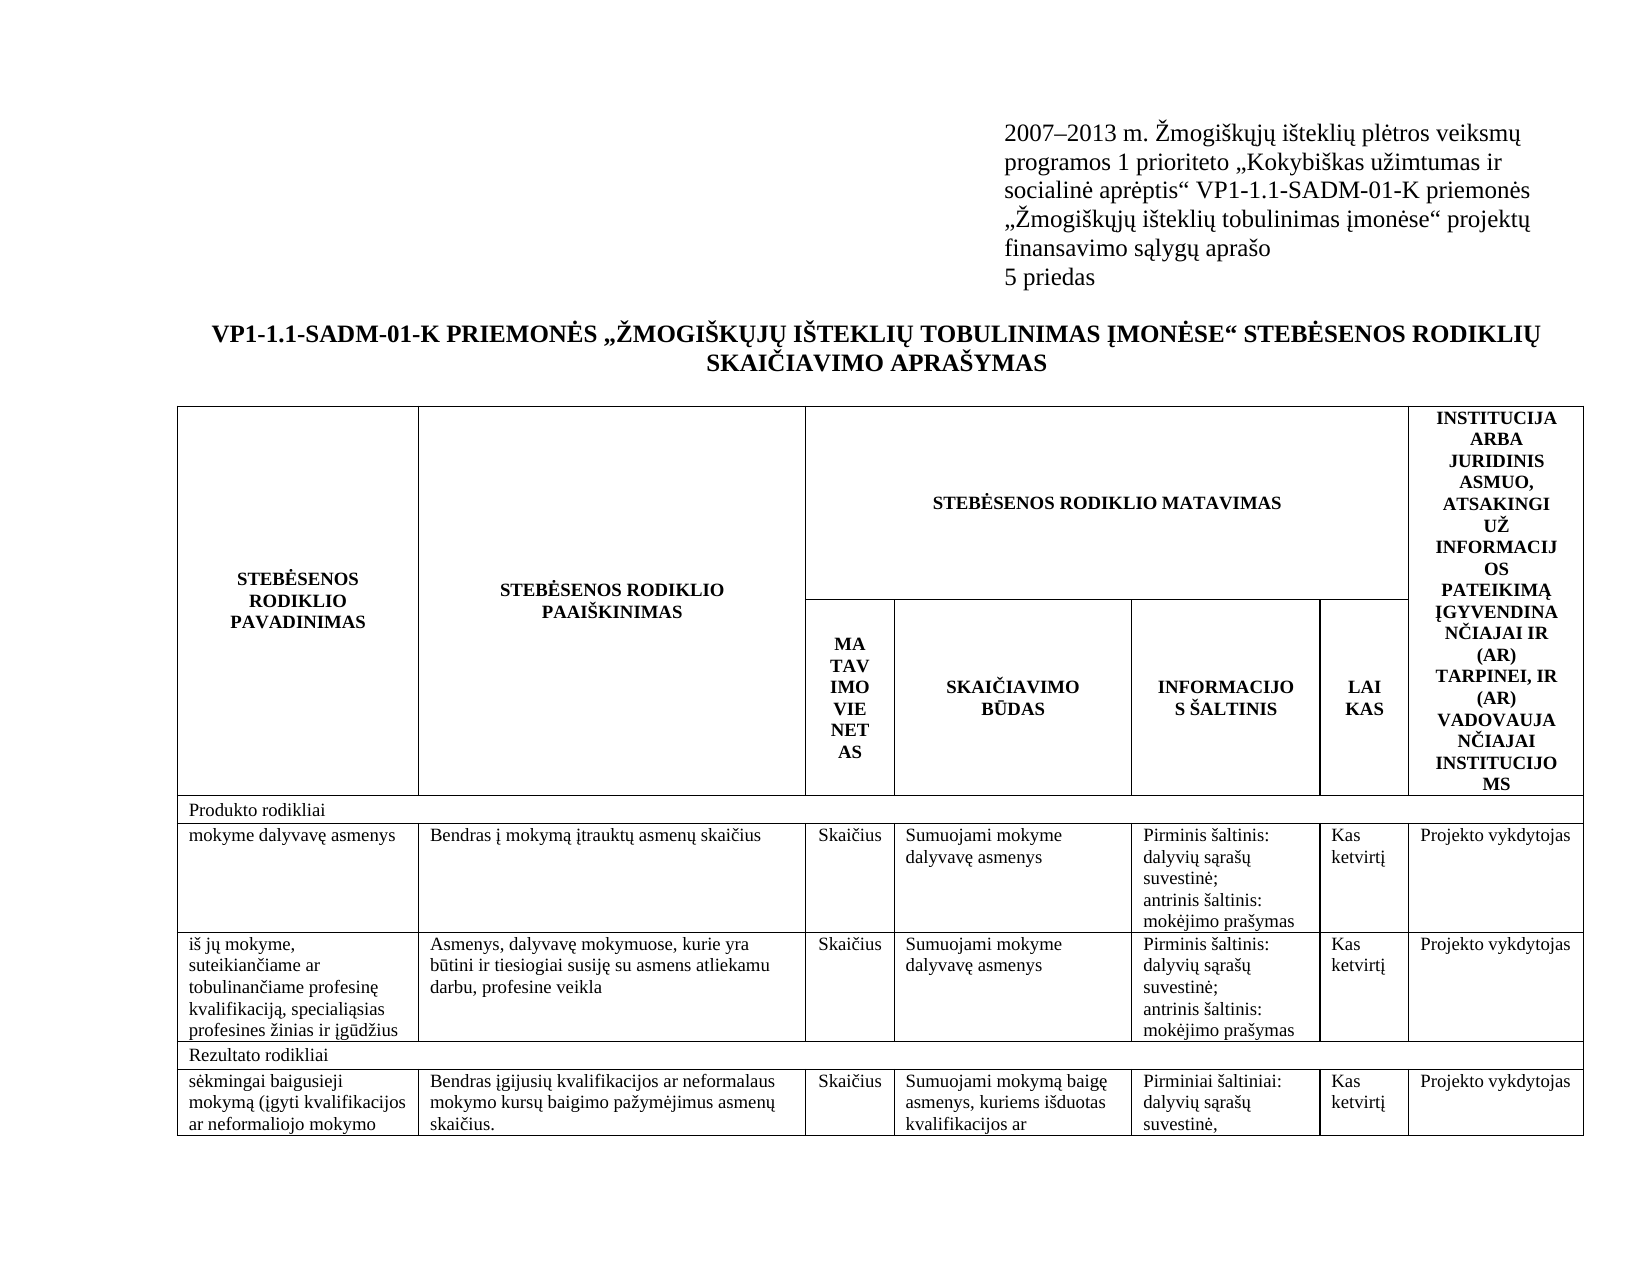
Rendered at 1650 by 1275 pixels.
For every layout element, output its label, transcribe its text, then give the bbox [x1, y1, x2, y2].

table_cell SKAIČIAVIMO BŪDAS [895, 600, 1131, 795]
table_cell Skaičius [806, 1070, 894, 1134]
text finansavimo sąlygų aprašo [1004, 233, 1576, 262]
table_header STEBĖSENOS RODIKLIO PAAIŠKINIMAS [419, 407, 805, 795]
table_cell Bendras į mokymą įtrauktų asmenų skaičius [419, 824, 805, 932]
table_cell Pirminiai šaltiniai: dalyvių sąrašų suvestinė, [1132, 1070, 1319, 1134]
table_cell Sumuojami mokyme dalyvavę asmenys [895, 824, 1131, 932]
table_cell [805, 796, 894, 823]
table_cell [1132, 796, 1320, 823]
table_cell Kas ketvirtį [1321, 933, 1408, 1041]
text programos 1 prioriteto „Kokybiškas užimtumas ir [1004, 147, 1576, 176]
table_cell Produkto rodikliai [178, 796, 418, 823]
table_cell MATAVIMO VIENETAS [806, 600, 894, 795]
table_cell [419, 796, 805, 823]
text „Žmogiškųjų išteklių tobulinimas įmonėse“ projektų [1004, 204, 1576, 233]
table_header STEBĖSENOS RODIKLIO PAVADINIMAS [178, 407, 418, 795]
table_cell Kas ketvirtį [1321, 824, 1408, 932]
text 2007–2013 m. Žmogiškųjų išteklių plėtros veiksmų [1004, 118, 1576, 147]
table_cell mokyme dalyvavę asmenys [178, 824, 418, 932]
table_cell iš jų mokyme, suteikiančiame ar tobulinančiame profesinę kvalifikaciją, specialiąsias profesines žinias ir įgūdžius [178, 933, 418, 1041]
table_cell Projekto vykdytojas [1409, 824, 1583, 932]
table_header STEBĖSENOS RODIKLIO MATAVIMAS [806, 407, 1408, 599]
table_cell Sumuojami mokyme dalyvavę asmenys [895, 933, 1131, 1041]
table_cell [1409, 796, 1583, 823]
table_cell LAIKAS [1321, 600, 1408, 795]
table_cell Bendras įgijusių kvalifikacijos ar neformalaus mokymo kursų baigimo pažymėjimus asmenų skaičius. [419, 1070, 805, 1134]
table_cell [419, 1042, 805, 1069]
table_cell [805, 1042, 894, 1069]
table_cell sėkmingai baigusieji mokymą (įgyti kvalifikacijos ar neformaliojo mokymo [178, 1070, 418, 1134]
table_cell [1320, 1042, 1409, 1069]
table_header INSTITUCIJA ARBA JURIDINIS ASMUO, ATSAKINGI UŽ INFORMACIJOS PATEIKIMĄ ĮGYVENDINANČIAJAI IR (AR) TARPINEI, IR (AR) VADOVAUJANČIAJAI INSTITUCIJOMS [1409, 407, 1583, 795]
table_cell [894, 1042, 1132, 1069]
table_cell INFORMACIJOS ŠALTINIS [1132, 600, 1319, 795]
text socialinė aprėptis“ VP1-1.1-SADM-01-K priemonės [1004, 176, 1576, 204]
table_cell Skaičius [806, 824, 894, 932]
table_cell Projekto vykdytojas [1409, 933, 1583, 1041]
text VP1-1.1-SADM-01-K PRIEMONĖS „ŽMOGIŠKŲJŲ IŠTEKLIŲ TOBULINIMAS ĮMONĖSE“ STEBĖSENOS RODIKLIŲ SKAIČIAVIMO APRAŠYMAS [177, 319, 1576, 377]
table_cell Sumuojami mokymą baigę asmenys, kuriems išduotas kvalifikacijos ar [895, 1070, 1131, 1134]
table_cell Skaičius [806, 933, 894, 1041]
table_cell Asmenys, dalyvavę mokymuose, kurie yra būtini ir tiesiogiai susiję su asmens atliekamu darbu, profesine veikla [419, 933, 805, 1041]
table_cell Rezultato rodikliai [178, 1042, 418, 1069]
table_cell [1320, 796, 1409, 823]
table_cell [1409, 1042, 1583, 1069]
table_cell Projekto vykdytojas [1409, 1070, 1583, 1134]
table_cell Pirminis šaltinis: dalyvių sąrašų suvestinė; antrinis šaltinis: mokėjimo prašymas [1132, 824, 1319, 932]
table_cell Pirminis šaltinis: dalyvių sąrašų suvestinė; antrinis šaltinis: mokėjimo prašymas [1132, 933, 1319, 1041]
table_cell [894, 796, 1132, 823]
text 5 priedas [1004, 262, 1576, 291]
table_cell Kas ketvirtį [1321, 1070, 1408, 1134]
table_cell [1132, 1042, 1320, 1069]
